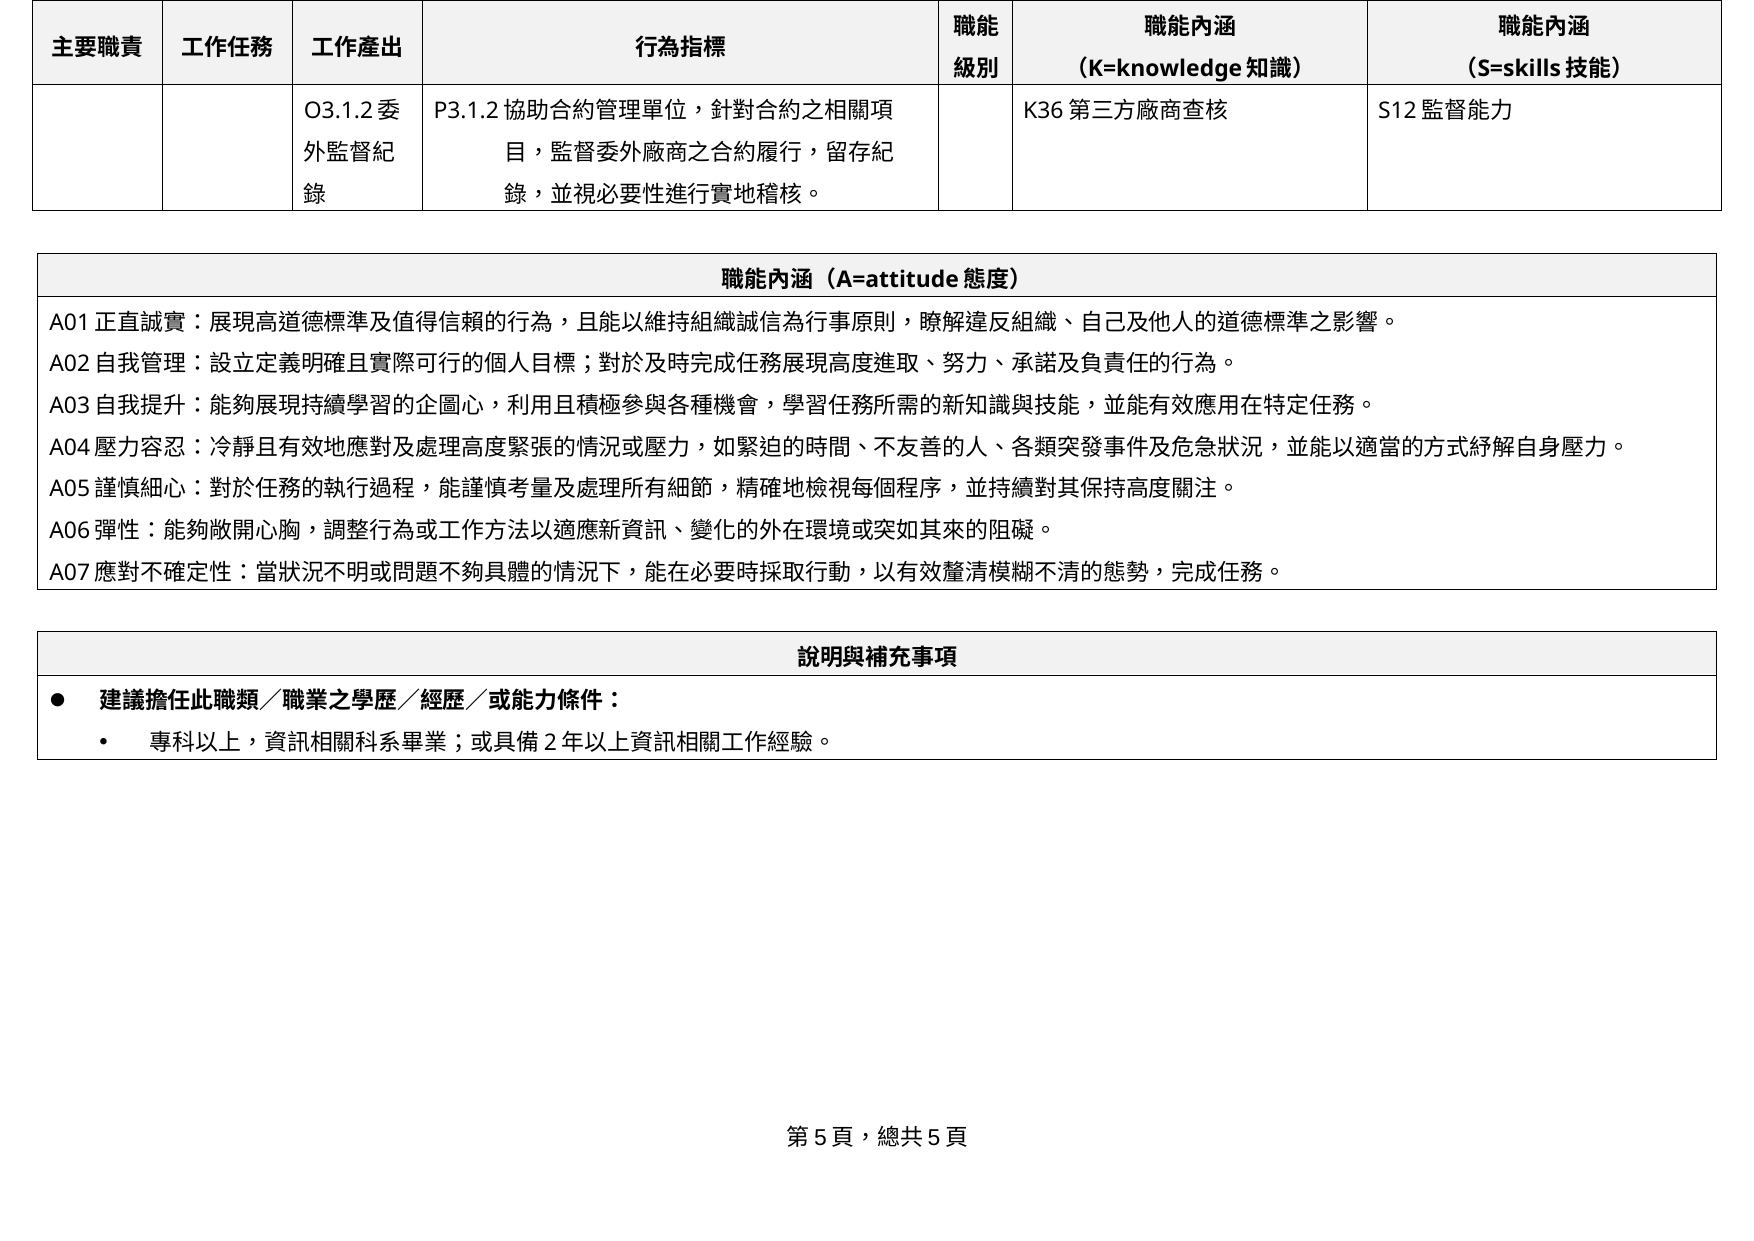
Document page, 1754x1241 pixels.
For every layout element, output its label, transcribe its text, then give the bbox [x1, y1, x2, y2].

table_header 工作產出 [293, 1, 422, 84]
table_cell A01正直誠實：展現高道德標準及值得信賴的行為，且能以維持組織誠信為行事原則，瞭解違反組織、自己及他人的道德標準之影響。 A02自我管理：設立定義明確且實際可行的個人目標；對於及時完成任務展現高度進取、努力、承諾及負責任的行為。 A03自我提升：能夠展現持續學習的企圖心，利用且積極參與各種機會，學習任務所需的新知識與技能，並能有效應用在特定任務。 A04壓力容忍：冷靜且有效地應對及處理高度緊張的情況或壓力，如緊迫的時間、不友善的人、各類突發事件及危急狀況，並能以適當的方式紓解自身壓力。 A05謹慎細心：對於任務的執行過程，能謹慎考量及處理所有細節，精確地檢視每個程序，並持續對其保持高度關注。 A06彈性：能夠敞開心胸，調整行為或工作方法以適應新資訊、變化的外在環境或突如其來的阻礙。 A07應對不確定性：當狀況不明或問題不夠具體的情況下，能在必要時採取行動，以有效釐清模糊不清的態勢，完成任務。 [38, 297, 1716, 588]
table_cell K36第三方廠商查核 [1013, 85, 1367, 210]
table_cell S12監督能力 [1368, 85, 1721, 210]
table_cell [163, 85, 292, 210]
table_header 職能內涵 （K=knowledge知識） [1013, 1, 1367, 84]
table_cell [33, 85, 162, 210]
table_cell 建議擔任此職類／職業之學歷／經歷／或能力條件： 專科以上，資訊相關科系畢業；或具備2年以上資訊相關工作經驗。 [38, 676, 1716, 759]
table_header 主要職責 [33, 1, 162, 84]
table_header 行為指標 [423, 1, 938, 84]
table_header 職能內涵 （S=skills技能） [1368, 1, 1721, 84]
table_header 說明與補充事項 [38, 632, 1716, 674]
table_header 職能內涵（A=attitude態度） [38, 254, 1716, 296]
table_header 職能級別 [939, 1, 1012, 84]
table_cell P3.1.2協助合約管理單位，針對合約之相關項目，監督委外廠商之合約履行，留存紀錄，並視必要性進行實地稽核。 [423, 85, 938, 210]
table_header 工作任務 [163, 1, 292, 84]
table_cell O3.1.2委外監督紀錄 [293, 85, 422, 210]
table_cell [939, 85, 1012, 210]
